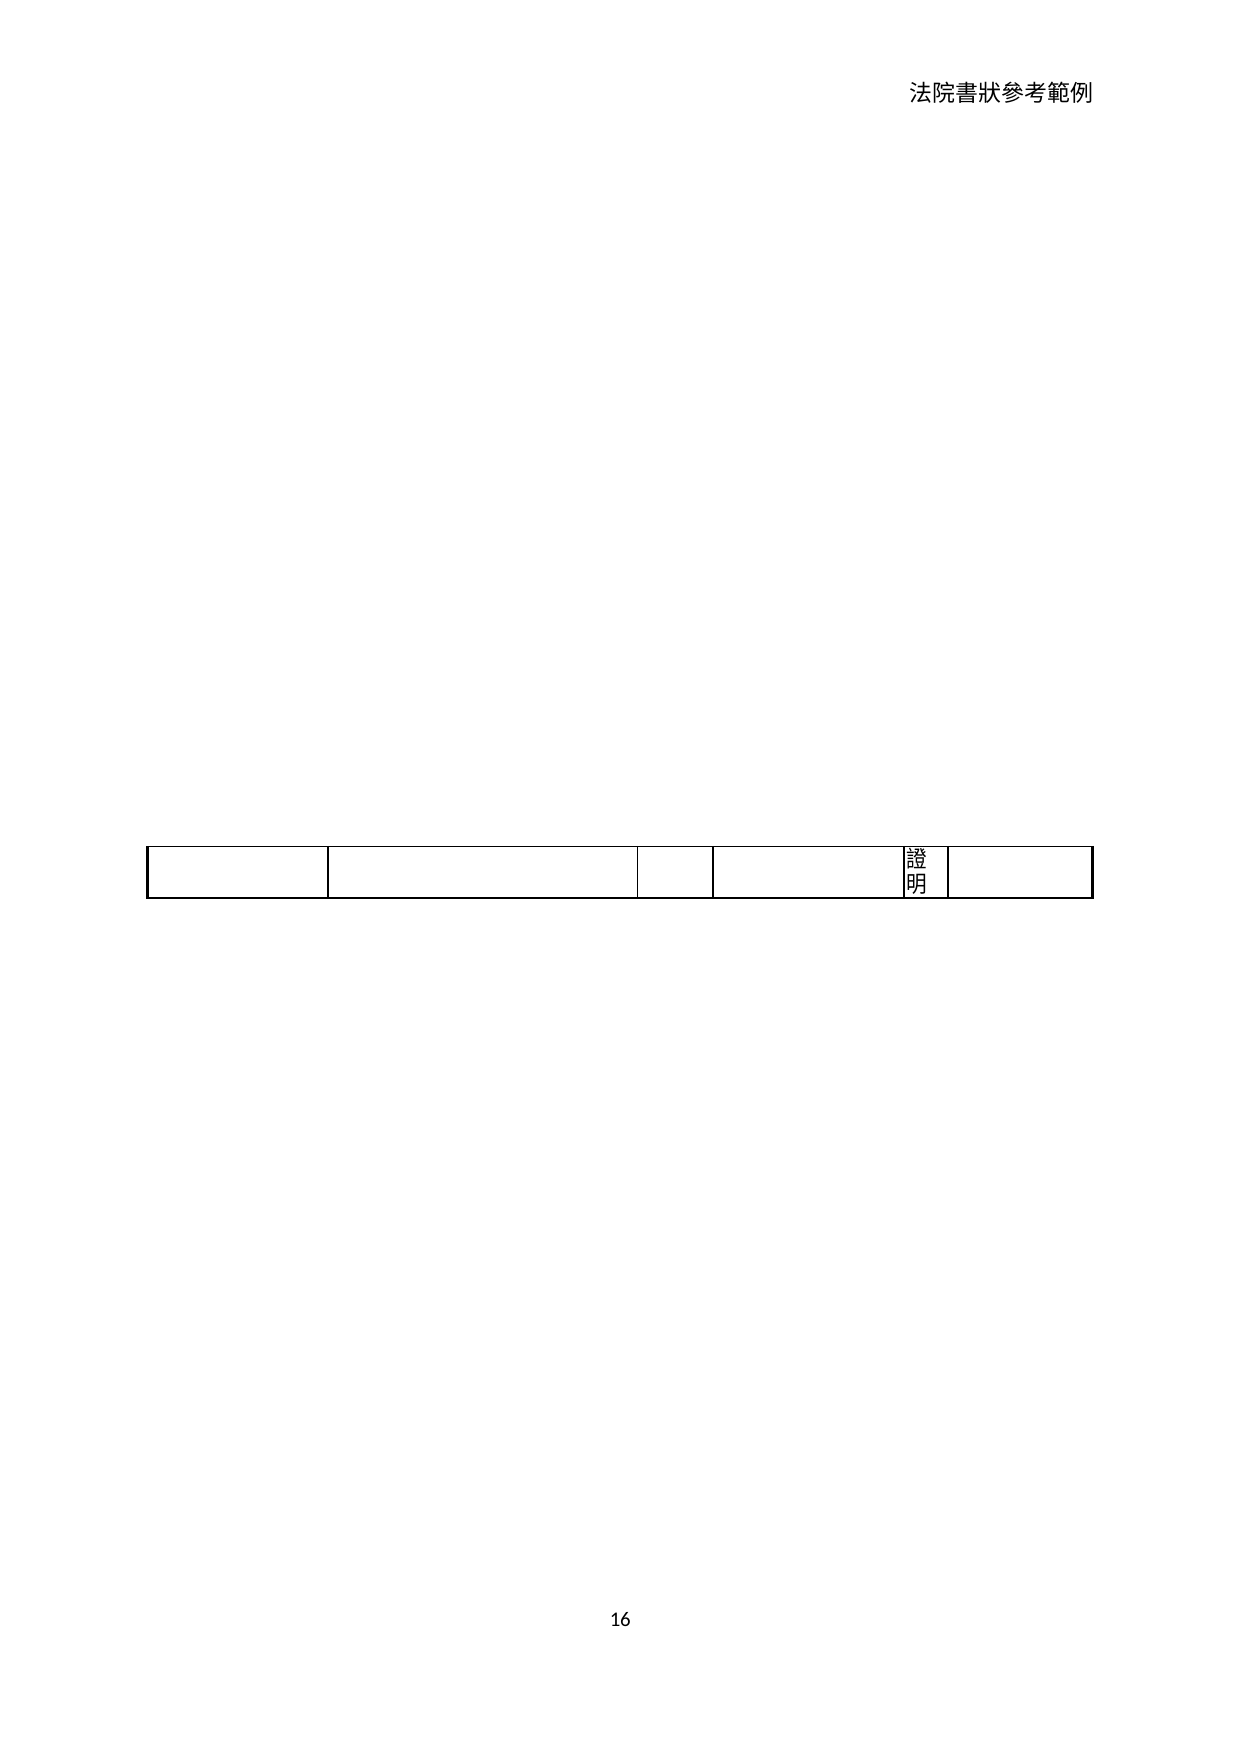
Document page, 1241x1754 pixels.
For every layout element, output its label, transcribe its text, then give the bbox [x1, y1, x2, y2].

table_cell [949, 847, 1091, 897]
table_cell [638, 847, 712, 897]
table_cell 證明 [905, 847, 947, 897]
table_cell [714, 847, 903, 897]
table_cell [149, 847, 327, 897]
table_cell [329, 847, 637, 897]
